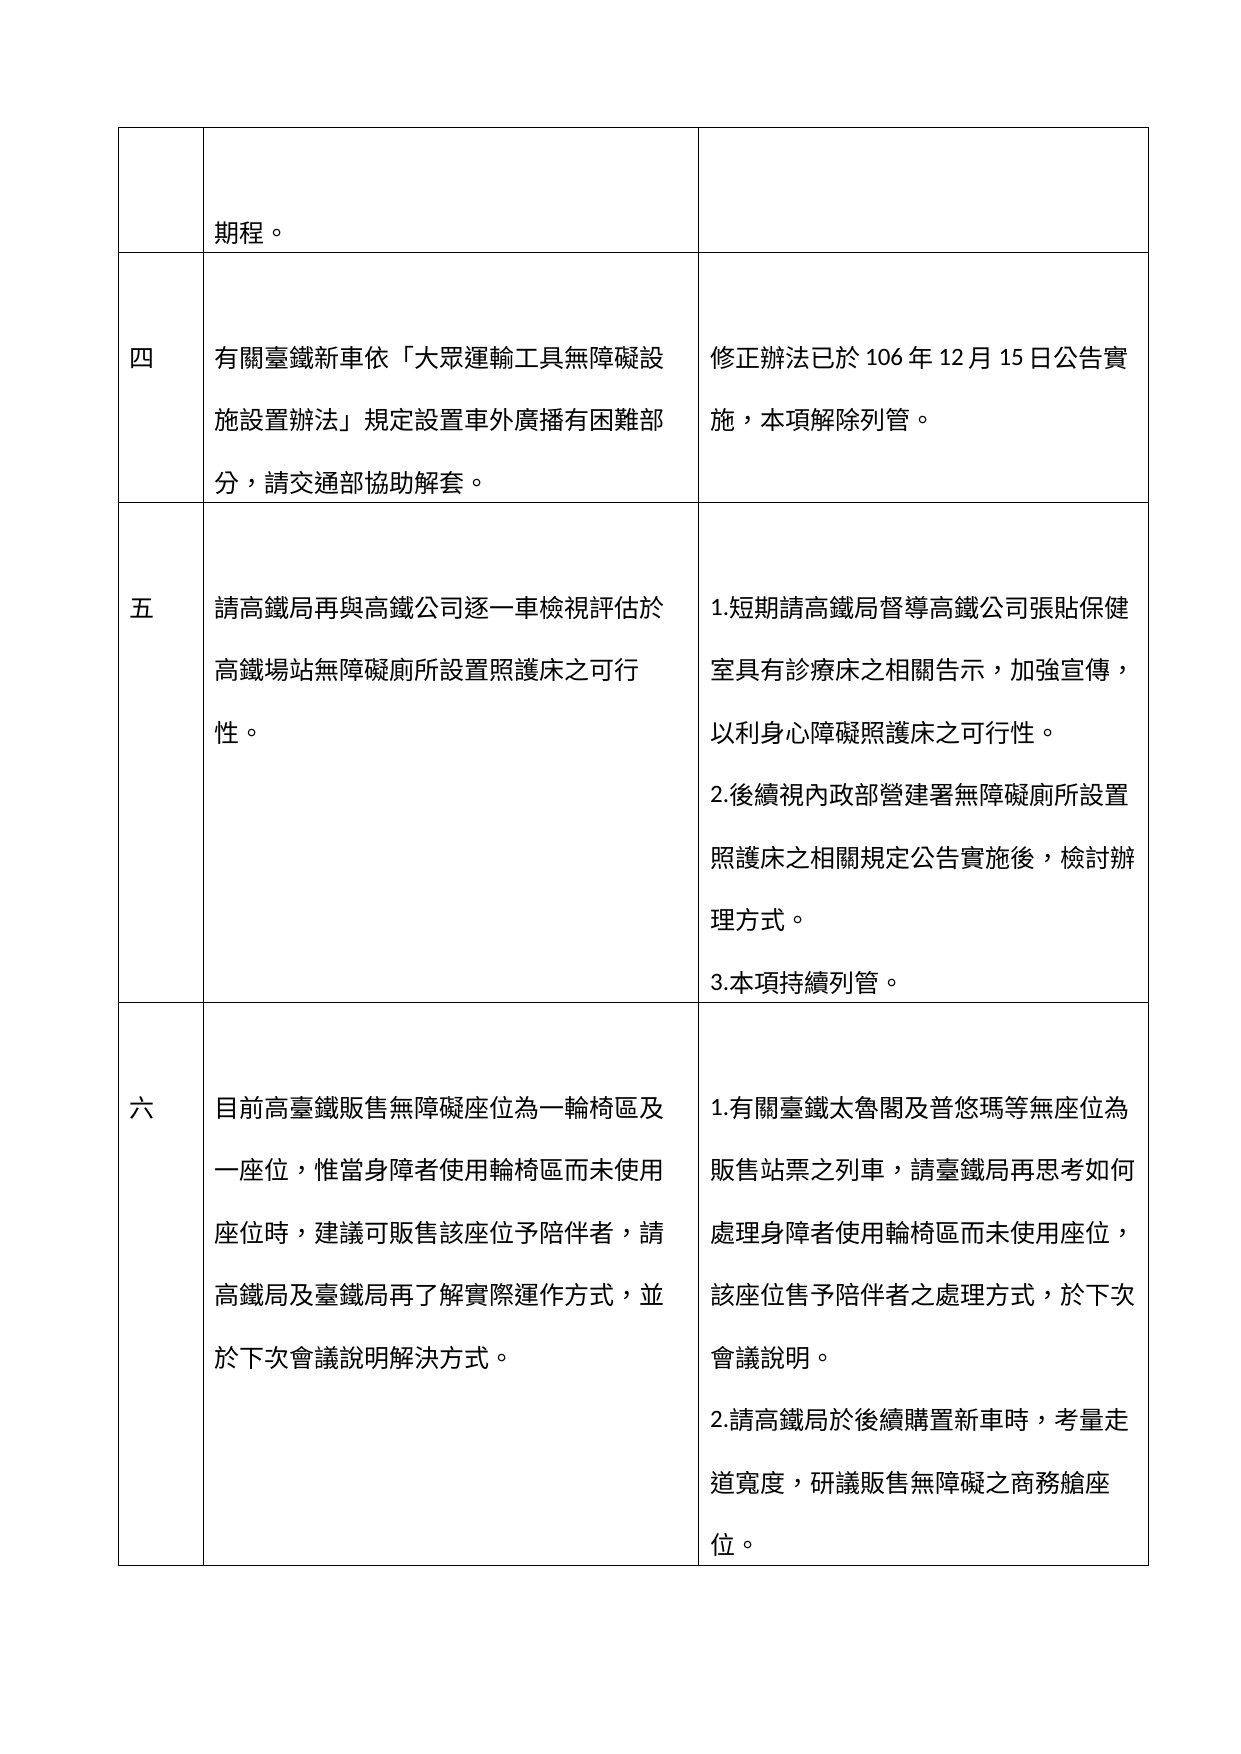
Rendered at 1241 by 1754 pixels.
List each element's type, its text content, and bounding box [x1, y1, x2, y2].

table_cell 六 [119, 1003, 203, 1564]
table_cell 有關臺鐵新車依「大眾運輸工具無障礙設施設置辦法」規定設置車外廣播有困難部分，請交通部協助解套。 [204, 253, 698, 502]
table_cell 五 [119, 503, 203, 1002]
table_cell 目前高臺鐵販售無障礙座位為一輪椅區及一座位，惟當身障者使用輪椅區而未使用座位時，建議可販售該座位予陪伴者，請高鐵局及臺鐵局再了解實際運作方式，並於下次會議說明解決方式。 [204, 1003, 698, 1564]
table_cell [699, 128, 1148, 252]
table_cell 修正辦法已於106年12月15日公告實施，本項解除列管。 [699, 253, 1148, 502]
table_cell 四 [119, 253, 203, 502]
table_cell [119, 128, 203, 252]
table_cell 請高鐵局再與高鐵公司逐一車檢視評估於高鐵場站無障礙廁所設置照護床之可行性。 [204, 503, 698, 1002]
table_cell 1.有關臺鐵太魯閣及普悠瑪等無座位為販售站票之列車，請臺鐵局再思考如何處理身障者使用輪椅區而未使用座位，該座位售予陪伴者之處理方式，於下次會議說明。 2.請高鐵局於後續購置新車時，考量走道寬度，研議販售無障礙之商務艙座位。 [699, 1003, 1148, 1564]
table_cell 期程。 [204, 128, 698, 252]
table_cell 1.短期請高鐵局督導高鐵公司張貼保健室具有診療床之相關告示，加強宣傳，以利身心障礙照護床之可行性。 2.後續視內政部營建署無障礙廁所設置照護床之相關規定公告實施後，檢討辦理方式。 3.本項持續列管。 [699, 503, 1148, 1002]
